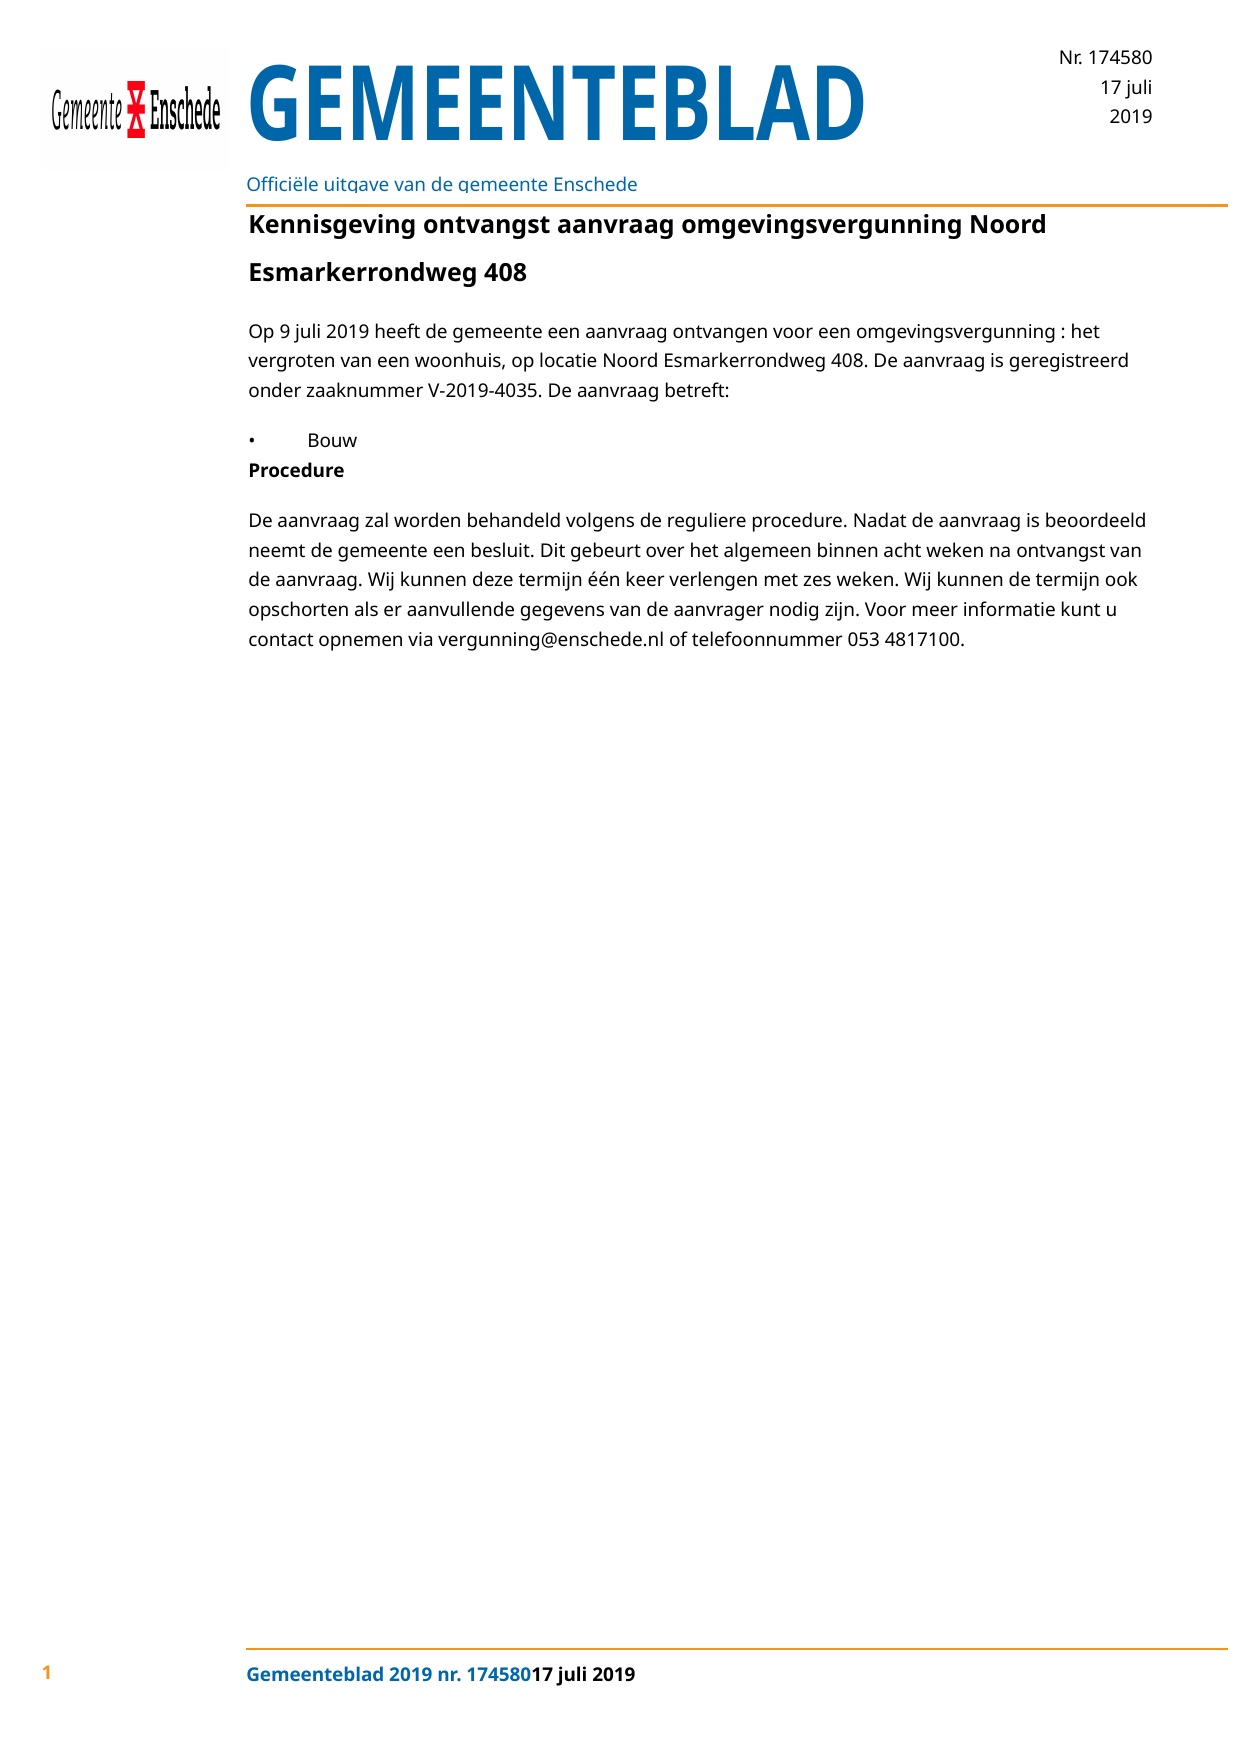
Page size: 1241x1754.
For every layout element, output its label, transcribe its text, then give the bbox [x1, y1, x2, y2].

text Procedure [248, 457, 1152, 483]
picture [41, 47, 231, 172]
text Op 9 juli 2019 heeft de gemeente een aanvraag ontvangen voor een omgevingsvergunning : het vergroten van een woonhuis, op locatie Noord Esmarkerrondweg 408. De aanvraag is geregistreerd onder zaaknummer V-2019-4035. De aanvraag betreft: [248, 318, 1152, 403]
text Kennisgeving ontvangst aanvraag omgevingsvergunning Noord Esmarkerrondweg 408 [248, 207, 1152, 288]
list Bouw [248, 427, 1152, 453]
text De aanvraag zal worden behandeld volgens de reguliere procedure. Nadat de aanvraag is beoordeeld neemt de gemeente een besluit. Dit gebeurt over het algemeen binnen acht weken na ontvangst van de aanvraag. Wij kunnen deze termijn één keer verlengen met zes weken. Wij kunnen de termijn ook opschorten als er aanvullende gegevens van de aanvrager nodig zijn. Voor meer informatie kunt u contact opnemen via vergunning@enschede.nl of telefoonnummer 053 4817100. [248, 507, 1152, 652]
